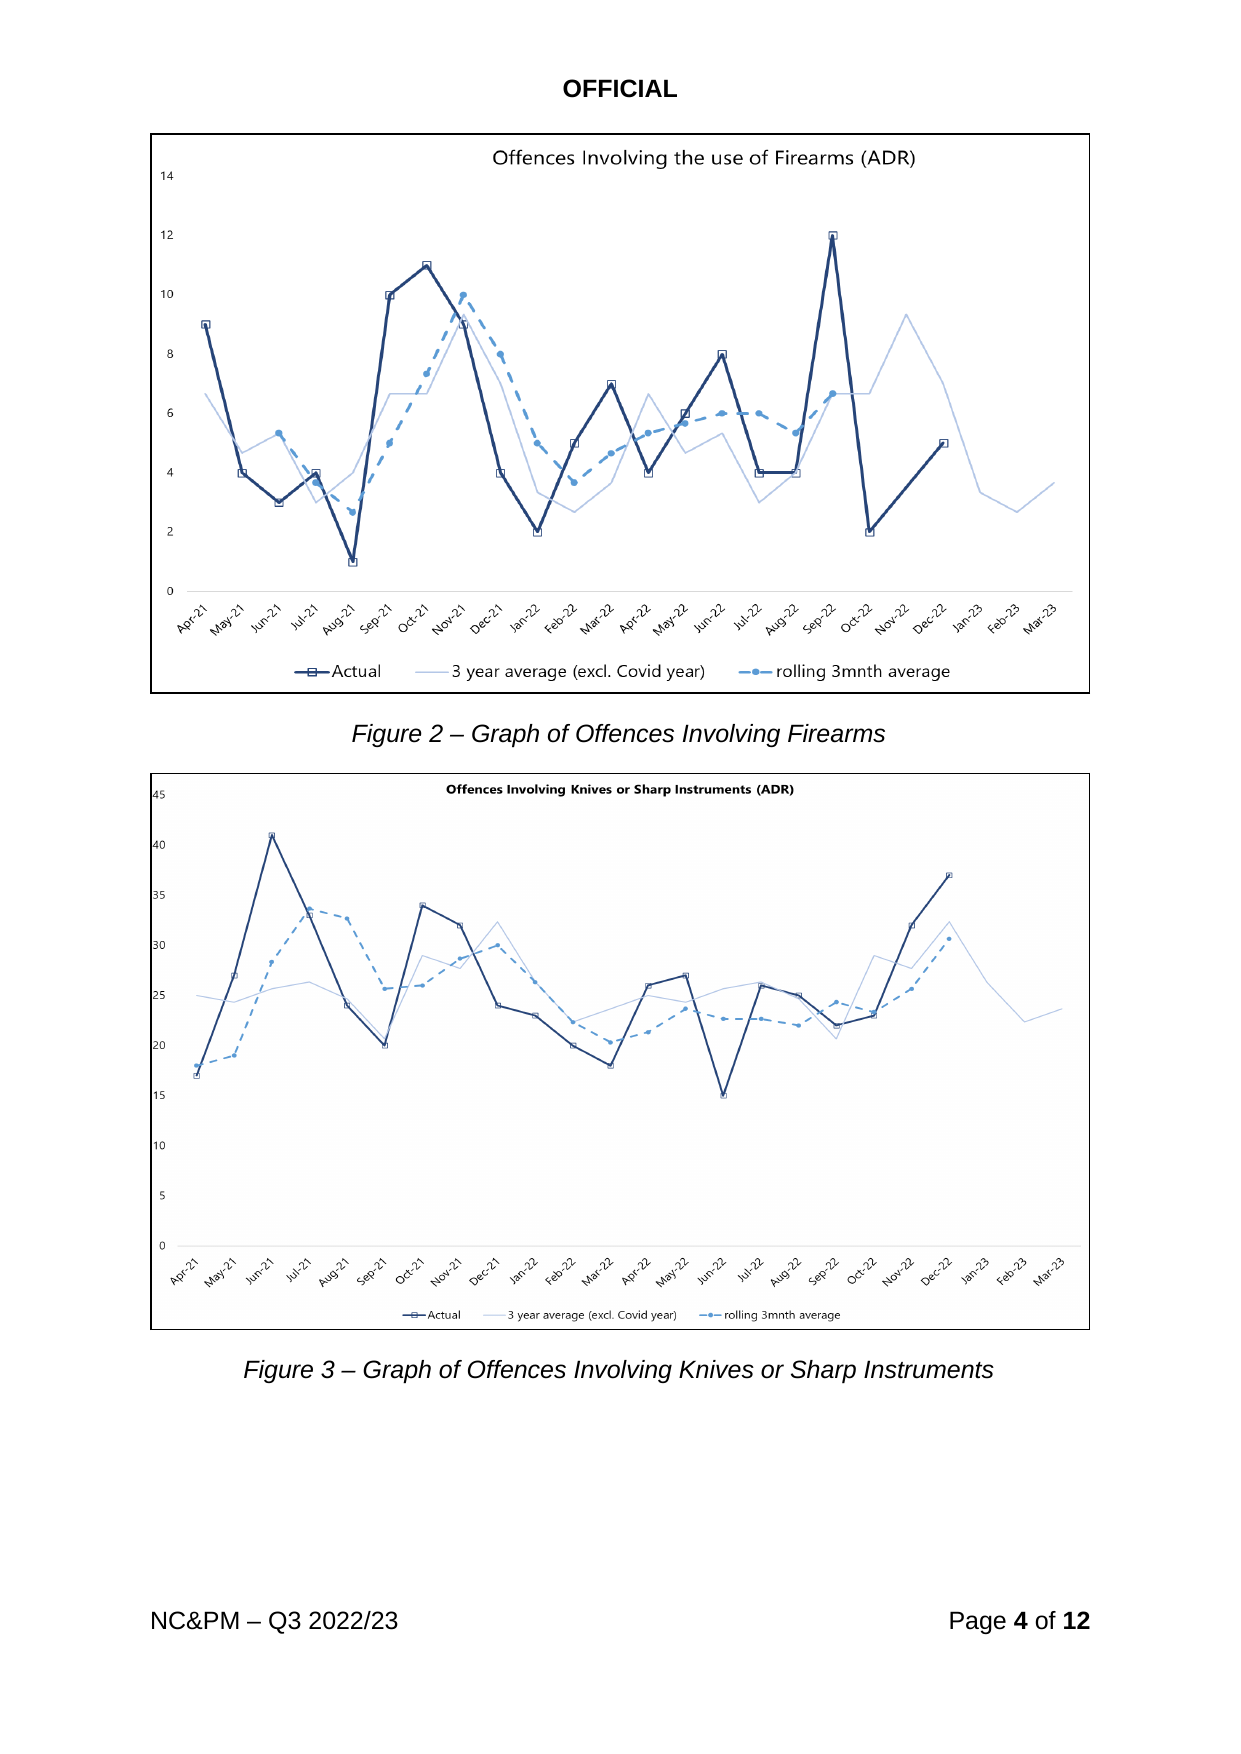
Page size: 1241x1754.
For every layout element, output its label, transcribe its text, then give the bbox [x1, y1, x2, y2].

text Figure 3 – Graph of Offences Involving Knives or Sharp Instruments [150, 1355, 1090, 1384]
text Figure 2 – Graph of Offences Involving Firearms [150, 719, 1090, 748]
